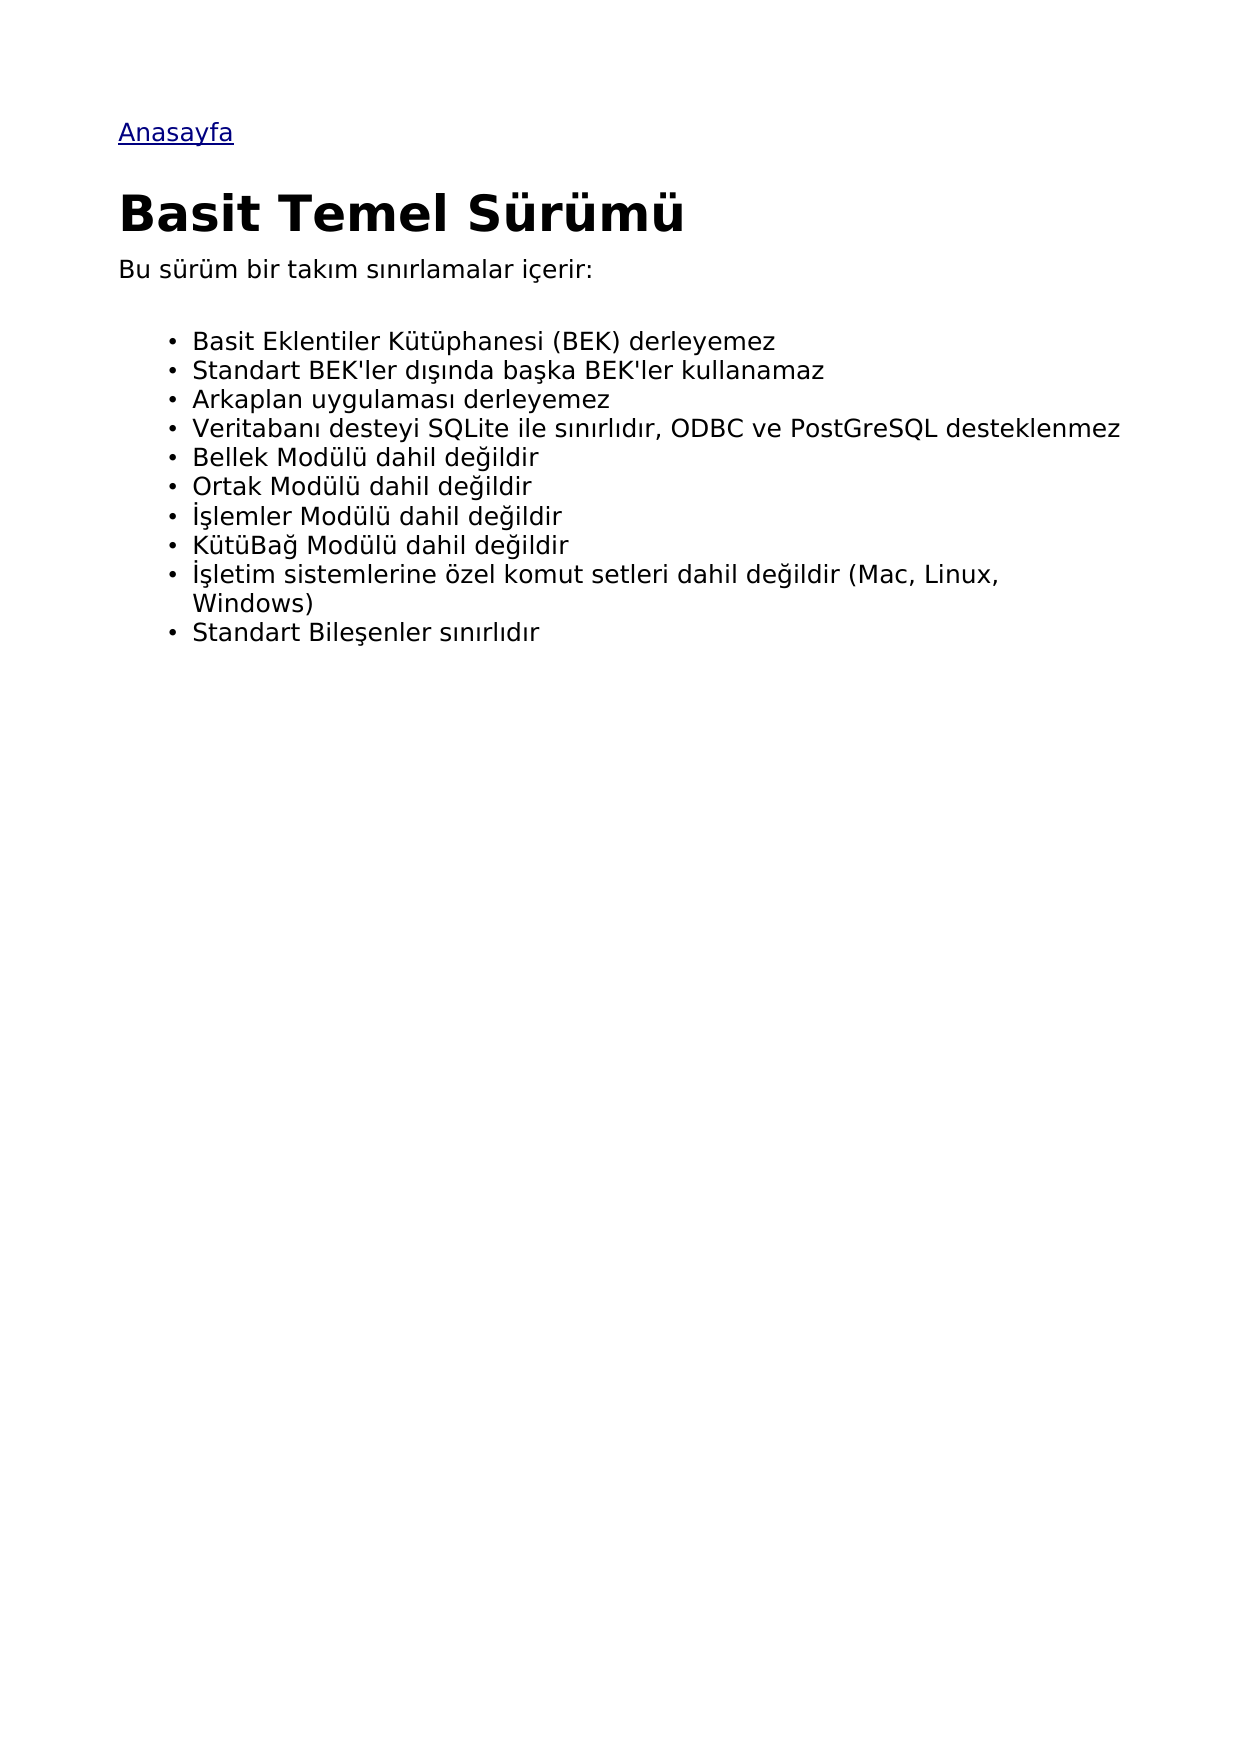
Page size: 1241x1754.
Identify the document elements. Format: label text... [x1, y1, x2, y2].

list Arkaplan uygulaması derleyemez [177, 385, 1122, 414]
list Veritabanı desteyi SQLite ile sınırlıdır, ODBC ve PostGreSQL desteklenmez [177, 414, 1122, 443]
list Ortak Modülü dahil değildir [177, 472, 1122, 502]
list İşlemler Modülü dahil değildir [177, 502, 1122, 531]
list KütüBağ Modülü dahil değildir [177, 531, 1122, 560]
list Basit Eklentiler Kütüphanesi (BEK) derleyemez [177, 327, 1122, 356]
list İşletim sistemlerine özel komut setleri dahil değildir (Mac, Linux, Windows) [177, 560, 1122, 618]
text Bu sürüm bir takım sınırlamalar içerir: [118, 256, 1122, 285]
list Standart Bileşenler sınırlıdır [177, 618, 1122, 647]
subtitle Basit Temel Sürümü [118, 185, 1122, 243]
list Standart BEK'ler dışında başka BEK'ler kullanamaz [177, 356, 1122, 385]
list Bellek Modülü dahil değildir [177, 443, 1122, 472]
text Anasayfa [118, 118, 1122, 147]
